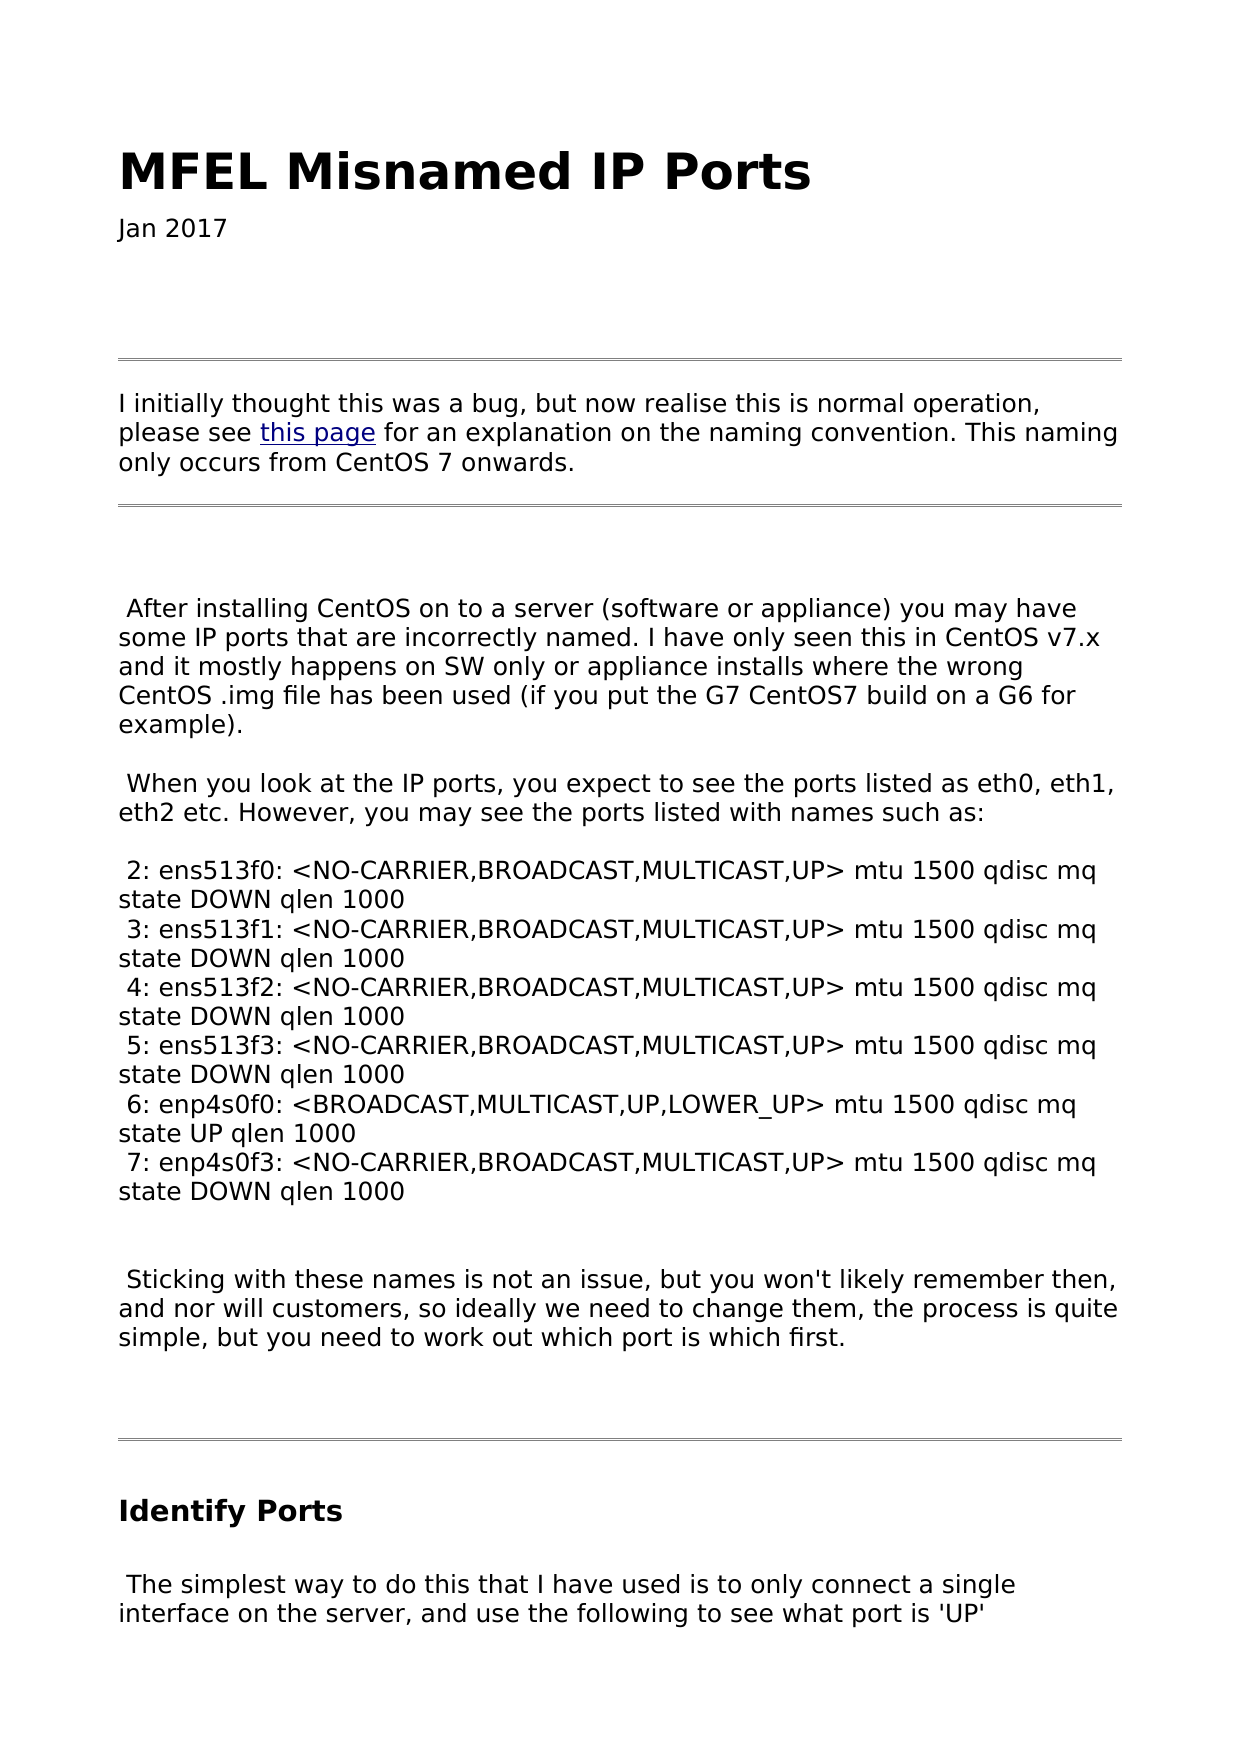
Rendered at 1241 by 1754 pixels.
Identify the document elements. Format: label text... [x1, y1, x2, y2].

text Jan 2017 [118, 214, 1122, 331]
text After installing CentOS on to a server (software or appliance) you may have some IP ports that are incorrectly named. I have only seen this in CentOS v7.x and it mostly happens on SW only or appliance installs where the wrong CentOS .img file has been used (if you put the G7 CentOS7 build on a G6 for example). When you look at the IP ports, you expect to see the ports listed as eth0, eth1, eth2 etc. However, you may see the ports listed with names such as: 2: ens513f0: <NO-CARRIER,BROADCAST,MULTICAST,UP> mtu 1500 qdisc mq state DOWN qlen 1000 3: ens513f1: <NO-CARRIER,BROADCAST,MULTICAST,UP> mtu 1500 qdisc mq state DOWN qlen 1000 4: ens513f2: <NO-CARRIER,BROADCAST,MULTICAST,UP> mtu 1500 qdisc mq state DOWN qlen 1000 5: ens513f3: <NO-CARRIER,BROADCAST,MULTICAST,UP> mtu 1500 qdisc mq state DOWN qlen 1000 6: enp4s0f0: <BROADCAST,MULTICAST,UP,LOWER_UP> mtu 1500 qdisc mq state UP qlen 1000 7: enp4s0f3: <NO-CARRIER,BROADCAST,MULTICAST,UP> mtu 1500 qdisc mq state DOWN qlen 1000 Sticking with these names is not an issue, but you won't likely remember then, and nor will customers, so ideally we need to change them, the process is quite simple, but you need to work out which port is which first. [118, 536, 1122, 1411]
subtitle Identify Ports [118, 1494, 1122, 1528]
subtitle MFEL Misnamed IP Ports [118, 143, 1122, 201]
text I initially thought this was a bug, but now realise this is normal operation, please see this page for an explanation on the naming convention. This naming only occurs from CentOS 7 onwards. [118, 389, 1122, 477]
text The simplest way to do this that I have used is to only connect a single interface on the server, and use the following to see what port is 'UP' [118, 1541, 1122, 1628]
